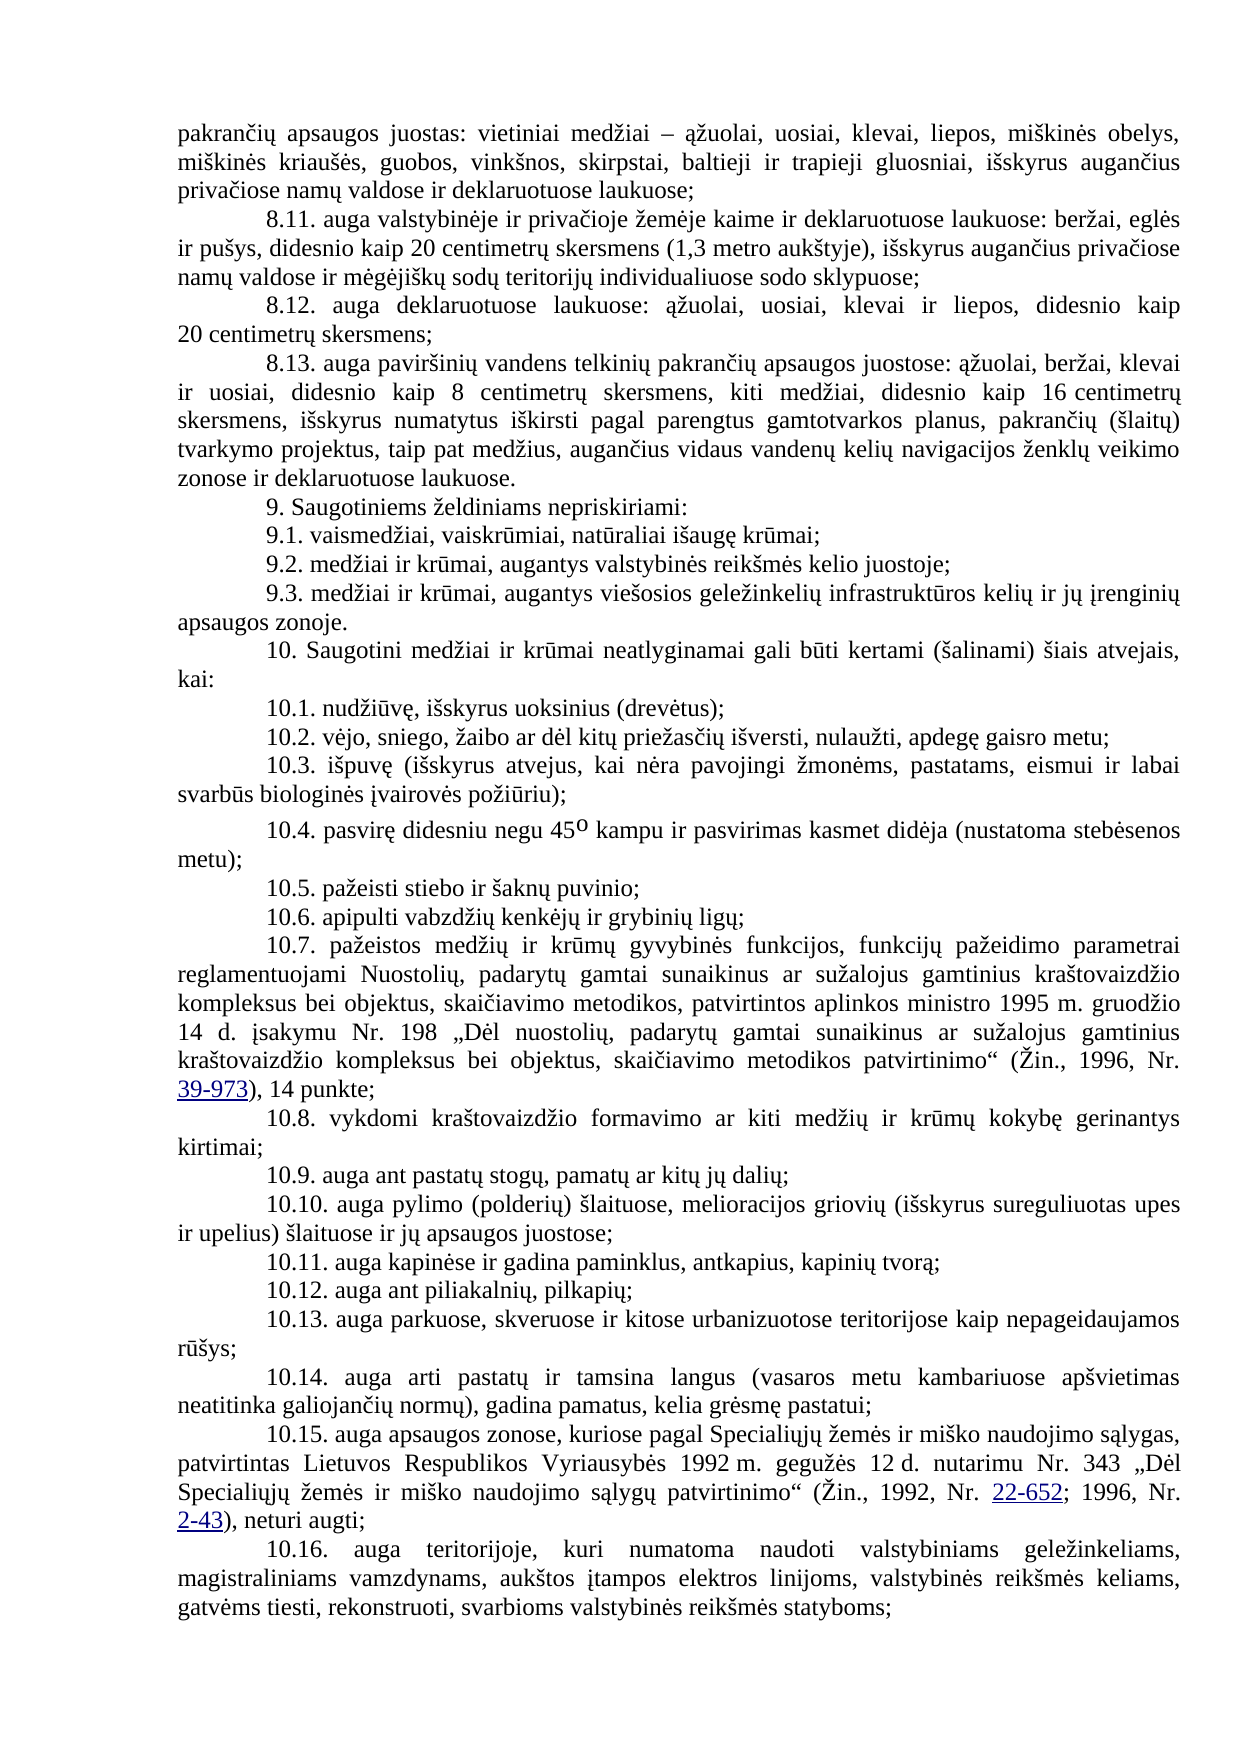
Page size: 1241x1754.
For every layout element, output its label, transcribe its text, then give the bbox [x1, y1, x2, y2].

text 8.13. auga paviršinių vandens telkinių pakrančių apsaugos juostose: ąžuolai, beržai, klevai ir uosiai, didesnio kaip 8 centimetrų skersmens, kiti medžiai, didesnio kaip 16 centimetrų skersmens, išskyrus numatytus iškirsti pagal parengtus gamtotvarkos planus, pakrančių (šlaitų) tvarkymo projektus, taip pat medžius, augančius vidaus vandenų kelių navigacijos ženklų veikimo zonose ir deklaruotuose laukuose. [177, 348, 1181, 492]
text 9. Saugotiniems želdiniams nepriskiriami: [177, 492, 1181, 521]
text 10.5. pažeisti stiebo ir šaknų puvinio; [177, 873, 1181, 902]
text 10.9. auga ant pastatų stogų, pamatų ar kitų jų dalių; [177, 1160, 1181, 1189]
text 10.2. vėjo, sniego, žaibo ar dėl kitų priežasčių išversti, nulaužti, apdegę gaisro metu; [177, 722, 1181, 751]
text 9.3. medžiai ir krūmai, augantys viešosios geležinkelių infrastruktūros kelių ir jų įrenginių apsaugos zonoje. [177, 578, 1181, 636]
text 10.11. auga kapinėse ir gadina paminklus, antkapius, kapinių tvorą; [177, 1247, 1181, 1275]
text 10.14. auga arti pastatų ir tamsina langus (vasaros metu kambariuose apšvietimas neatitinka galiojančių normų), gadina pamatus, kelia grėsmę pastatui; [177, 1362, 1181, 1419]
text 10.8. vykdomi kraštovaizdžio formavimo ar kiti medžių ir krūmų kokybę gerinantys kirtimai; [177, 1103, 1181, 1160]
text 10.16. auga teritorijoje, kuri numatoma naudoti valstybiniams geležinkeliams, magistraliniams vamzdynams, aukštos įtampos elektros linijoms, valstybinės reikšmės keliams, gatvėms tiesti, rekonstruoti, svarbioms valstybinės reikšmės statyboms; [177, 1534, 1181, 1620]
text 10.7. pažeistos medžių ir krūmų gyvybinės funkcijos, funkcijų pažeidimo parametrai reglamentuojami Nuostolių, padarytų gamtai sunaikinus ar sužalojus gamtinius kraštovaizdžio kompleksus bei objektus, skaičiavimo metodikos, patvirtintos aplinkos ministro 1995 m. gruodžio 14 d. įsakymu Nr. 198 „Dėl nuostolių, padarytų gamtai sunaikinus ar sužalojus gamtinius kraštovaizdžio kompleksus bei objektus, skaičiavimo metodikos patvirtinimo“ (Žin., 1996, Nr. 39‑973), 14 punkte; [177, 930, 1181, 1103]
text 10.6. apipulti vabzdžių kenkėjų ir grybinių ligų; [177, 902, 1181, 930]
text 10.12. auga ant piliakalnių, pilkapių; [177, 1275, 1181, 1304]
text 9.2. medžiai ir krūmai, augantys valstybinės reikšmės kelio juostoje; [177, 549, 1181, 578]
text pakrančių apsaugos juostas: vietiniai medžiai – ąžuolai, uosiai, klevai, liepos, miškinės obelys, miškinės kriaušės, guobos, vinkšnos, skirpstai, baltieji ir trapieji gluosniai, išskyrus augančius privačiose namų valdose ir deklaruotuose laukuose; [177, 118, 1181, 204]
text 8.12. auga deklaruotuose laukuose: ąžuolai, uosiai, klevai ir liepos, didesnio kaip 20 centimetrų skersmens; [177, 291, 1181, 348]
text 9.1. vaismedžiai, vaiskrūmiai, natūraliai išaugę krūmai; [177, 521, 1181, 549]
text 10.15. auga apsaugos zonose, kuriose pagal Specialiųjų žemės ir miško naudojimo sąlygas, patvirtintas Lietuvos Respublikos Vyriausybės 1992 m. gegužės 12 d. nutarimu Nr. 343 „Dėl Specialiųjų žemės ir miško naudojimo sąlygų patvirtinimo“ (Žin., 1992, Nr. 22‑652; 1996, Nr. 2‑43), neturi augti; [177, 1419, 1181, 1534]
text 10.4. pasvirę didesniu negu 45o kampu ir pasvirimas kasmet didėja (nustatoma stebėsenos metu); [177, 808, 1181, 873]
text 10.13. auga parkuose, skveruose ir kitose urbanizuotose teritorijose kaip nepageidaujamos rūšys; [177, 1304, 1181, 1362]
text 10. Saugotini medžiai ir krūmai neatlyginamai gali būti kertami (šalinami) šiais atvejais, kai: [177, 636, 1181, 693]
text 10.3. išpuvę (išskyrus atvejus, kai nėra pavojingi žmonėms, pastatams, eismui ir labai svarbūs biologinės įvairovės požiūriu); [177, 751, 1181, 808]
text 8.11. auga valstybinėje ir privačioje žemėje kaime ir deklaruotuose laukuose: beržai, eglės ir pušys, didesnio kaip 20 centimetrų skersmens (1,3 metro aukštyje), išskyrus augančius privačiose namų valdose ir mėgėjiškų sodų teritorijų individualiuose sodo sklypuose; [177, 204, 1181, 291]
text 10.1. nudžiūvę, išskyrus uoksinius (drevėtus); [177, 693, 1181, 722]
text 10.10. auga pylimo (polderių) šlaituose, melioracijos griovių (išskyrus sureguliuotas upes ir upelius) šlaituose ir jų apsaugos juostose; [177, 1189, 1181, 1247]
